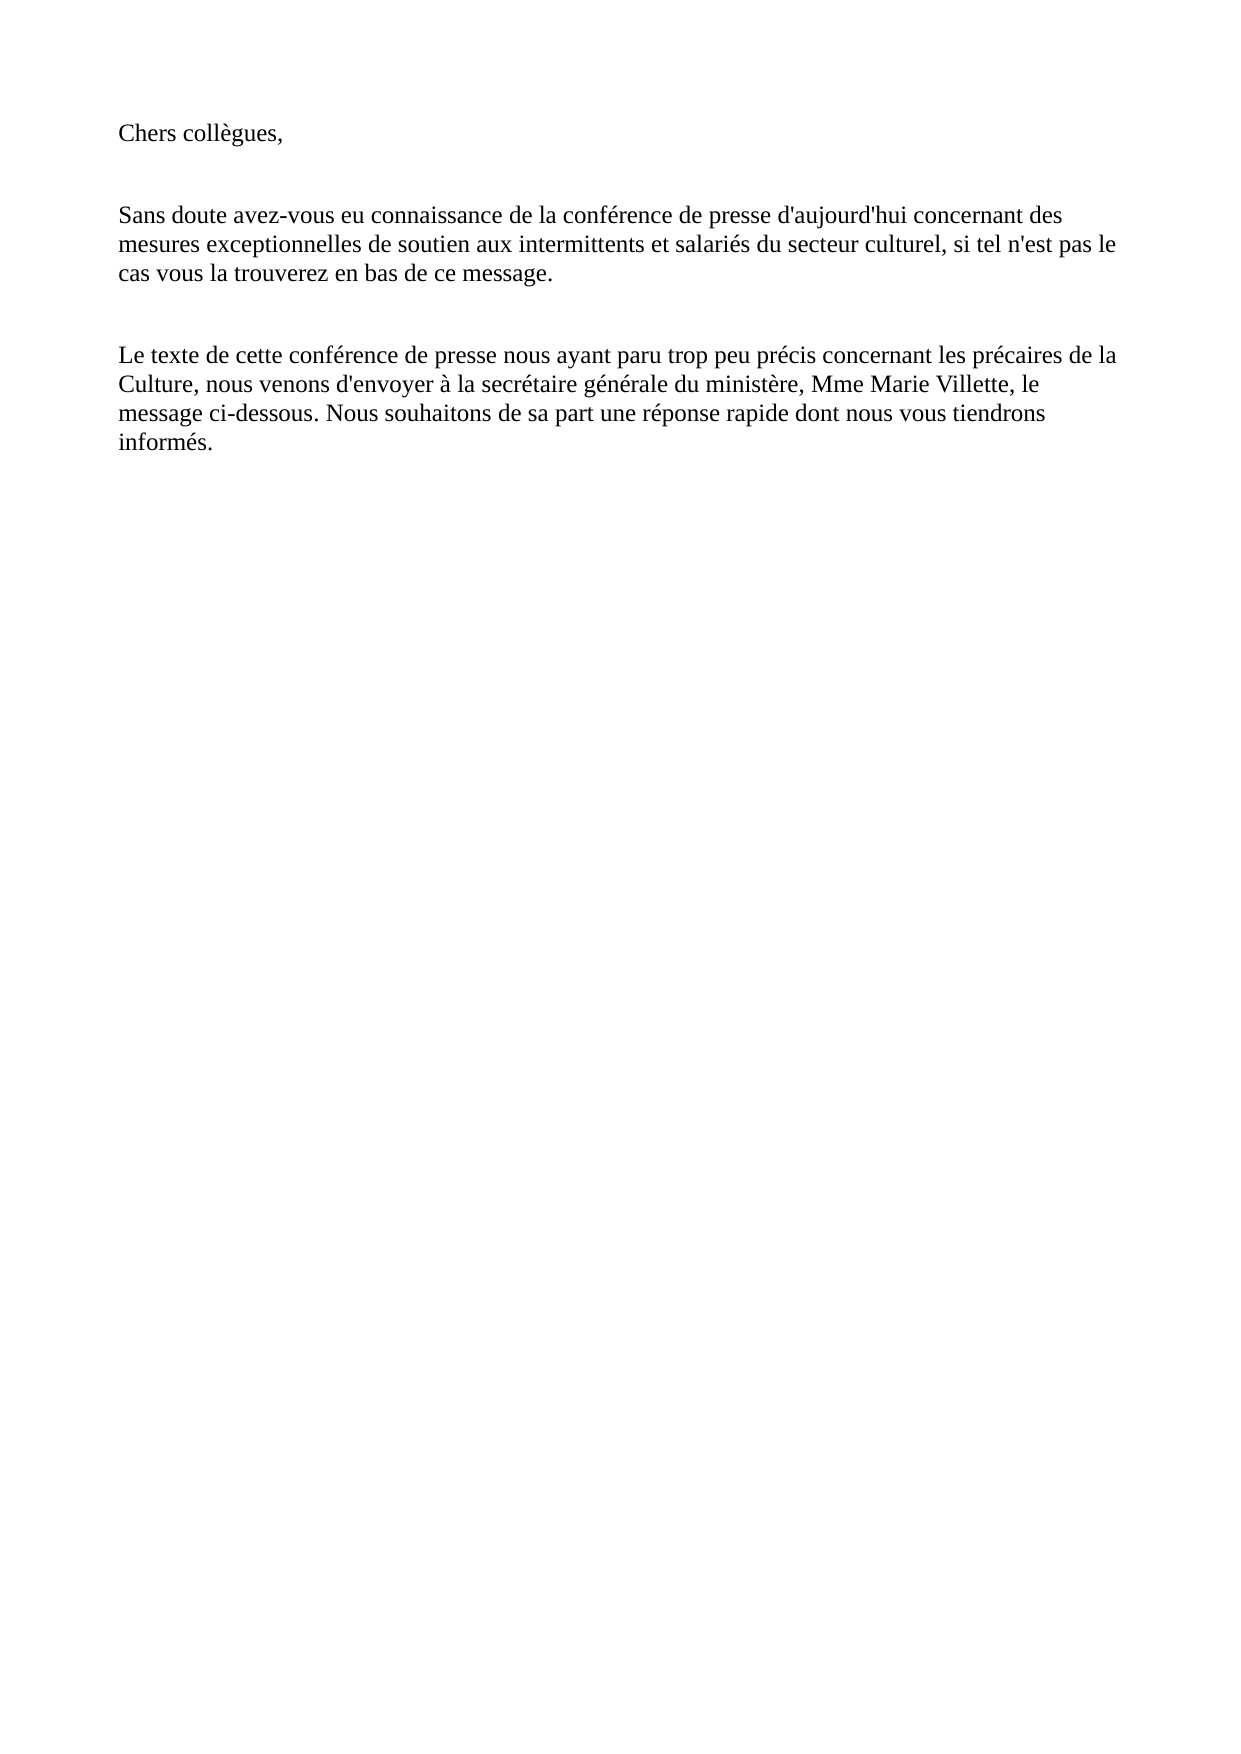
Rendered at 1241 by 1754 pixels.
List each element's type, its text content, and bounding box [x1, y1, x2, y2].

text Sans doute avez-vous eu connaissance de la conférence de presse d'aujourd'hui concernant des mesures exceptionnelles de soutien aux intermittents et salariés du secteur culturel, si tel n'est pas le cas vous la trouverez en bas de ce message. [118, 201, 1122, 287]
text Chers collègues, [118, 118, 1122, 147]
text Le texte de cette conférence de presse nous ayant paru trop peu précis concernant les précaires de la Culture, nous venons d'envoyer à la secrétaire générale du ministère, Mme Marie Villette, le message ci-dessous. Nous souhaitons de sa part une réponse rapide dont nous vous tiendrons informés. [118, 341, 1122, 456]
